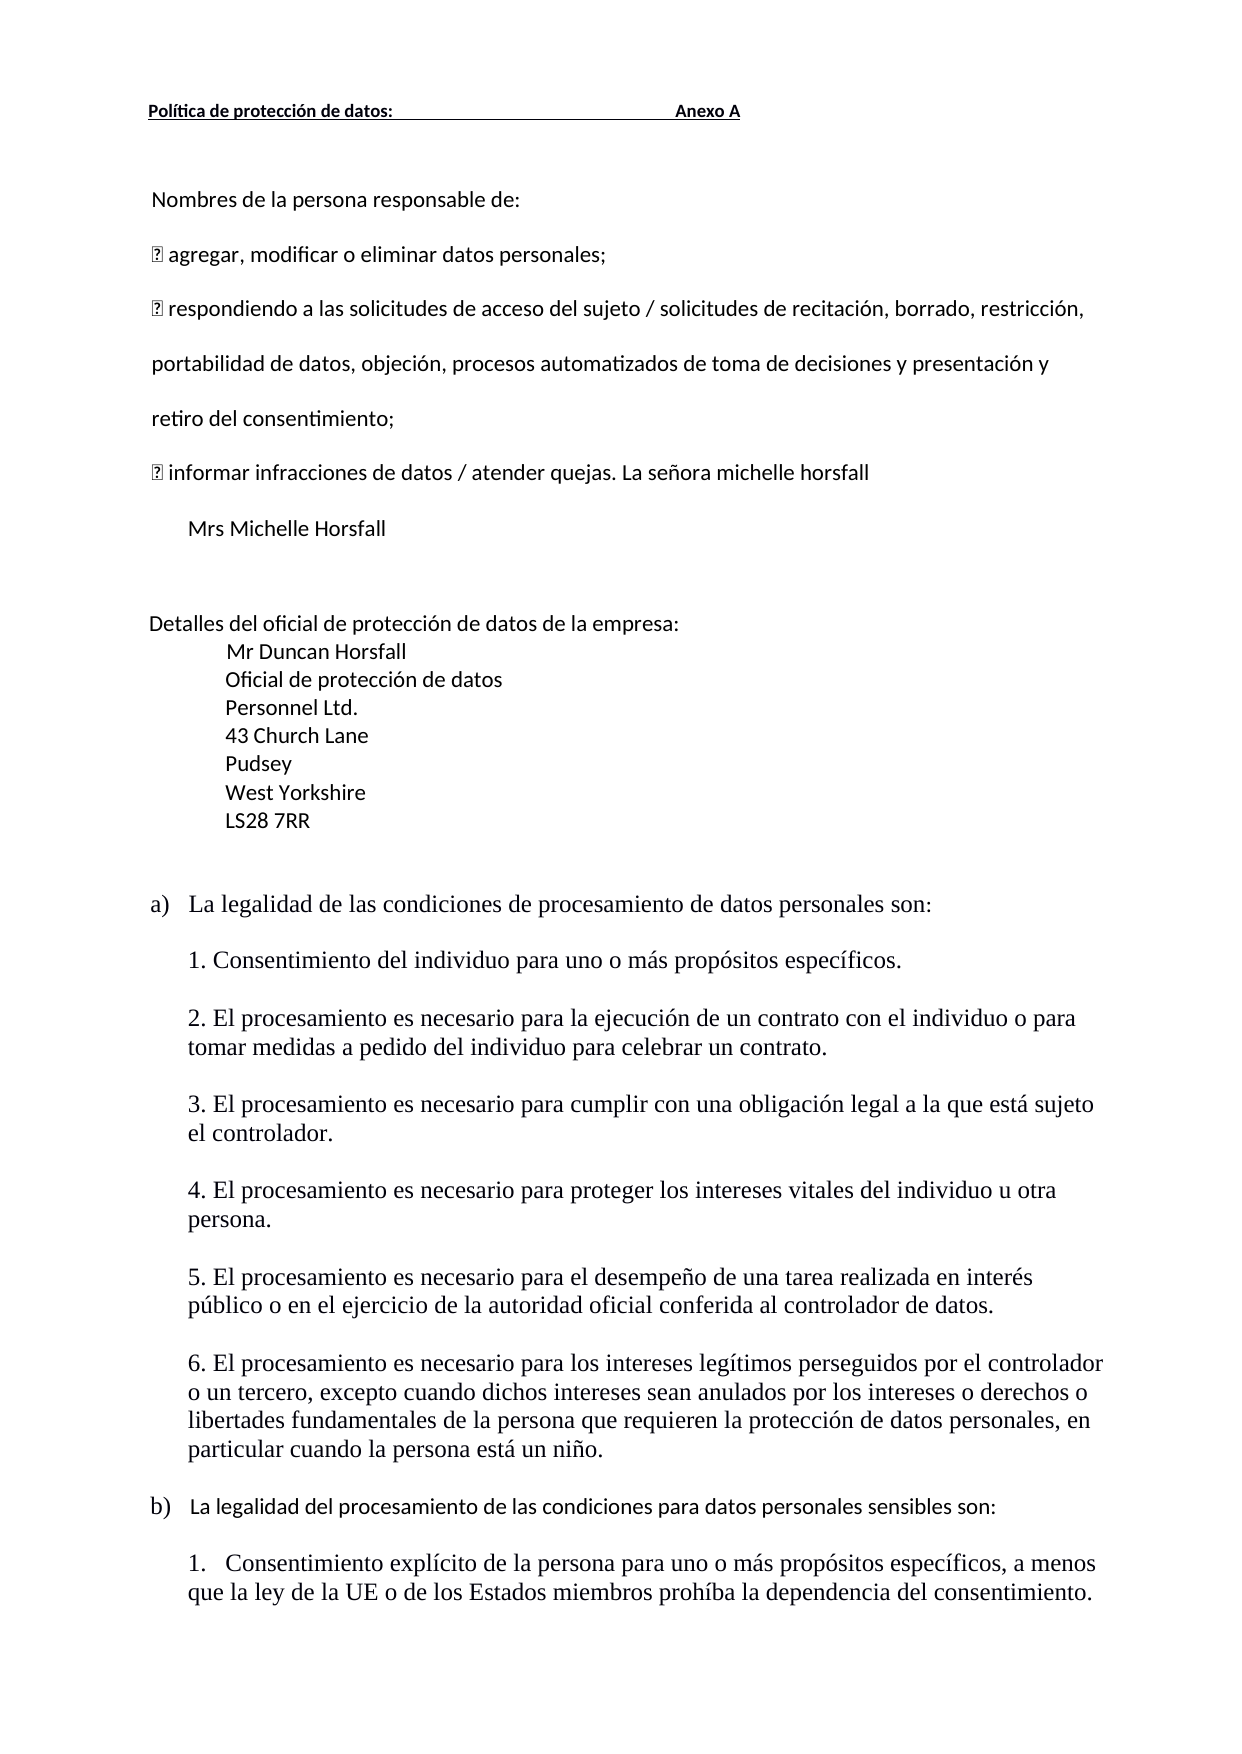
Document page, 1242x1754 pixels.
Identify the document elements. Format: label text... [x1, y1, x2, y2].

text Personnel Ltd. [225, 693, 1104, 721]
text Política de protección de datos: Anexo A [148, 101, 1015, 121]
text West Yorkshire [225, 778, 1104, 806]
text a) La legalidad de las condiciones de procesamiento de datos personales son: [150, 889, 1104, 918]
text 43 Church Lane [225, 721, 1104, 749]
text Nombres de la persona responsable de:  agregar, modificar o eliminar datos personales;  respondiendo a las solicitudes de acceso del sujeto / solicitudes de recitación, borrado, restricción, portabilidad de datos, objeción, procesos automatizados de toma de decisiones y presentación y retiro del consentimiento;  informar infracciones de datos / atender quejas. La señora michelle horsfall [151, 185, 1102, 486]
text Detalles del oficial de protección de datos de la empresa: [149, 609, 747, 637]
text 1. Consentimiento explícito de la persona para uno o más propósitos específicos, a menos que la ley de la UE o de los Estados miembros prohíba la dependencia del consentimiento. [188, 1548, 1104, 1631]
text Oficial de protección de datos [225, 665, 1104, 693]
text LS28 7RR [225, 806, 1104, 834]
text b) La legalidad del procesamiento de las condiciones para datos personales sensibles son: [150, 1491, 1104, 1520]
text Pudsey [225, 749, 1104, 777]
text 1. Consentimiento del individuo para uno o más propósitos específicos. 2. El procesamiento es necesario para la ejecución de un contrato con el individuo o para tomar medidas a pedido del individuo para celebrar un contrato. 3. El procesamiento es necesario para cumplir con una obligación legal a la que está sujeto el controlador. 4. El procesamiento es necesario para proteger los intereses vitales del individuo u otra persona. 5. El procesamiento es necesario para el desempeño de una tarea realizada en interés público o en el ejercicio de la autoridad oficial conferida al controlador de datos. 6. El procesamiento es necesario para los intereses legítimos perseguidos por el controlador o un tercero, excepto cuando dichos intereses sean anulados por los intereses o derechos o libertades fundamentales de la persona que requieren la protección de datos personales, en particular cuando la persona está un niño. [188, 946, 1104, 1463]
text Mrs Michelle Horsfall [150, 514, 1102, 542]
text Mr Duncan Horsfall [226, 637, 747, 665]
